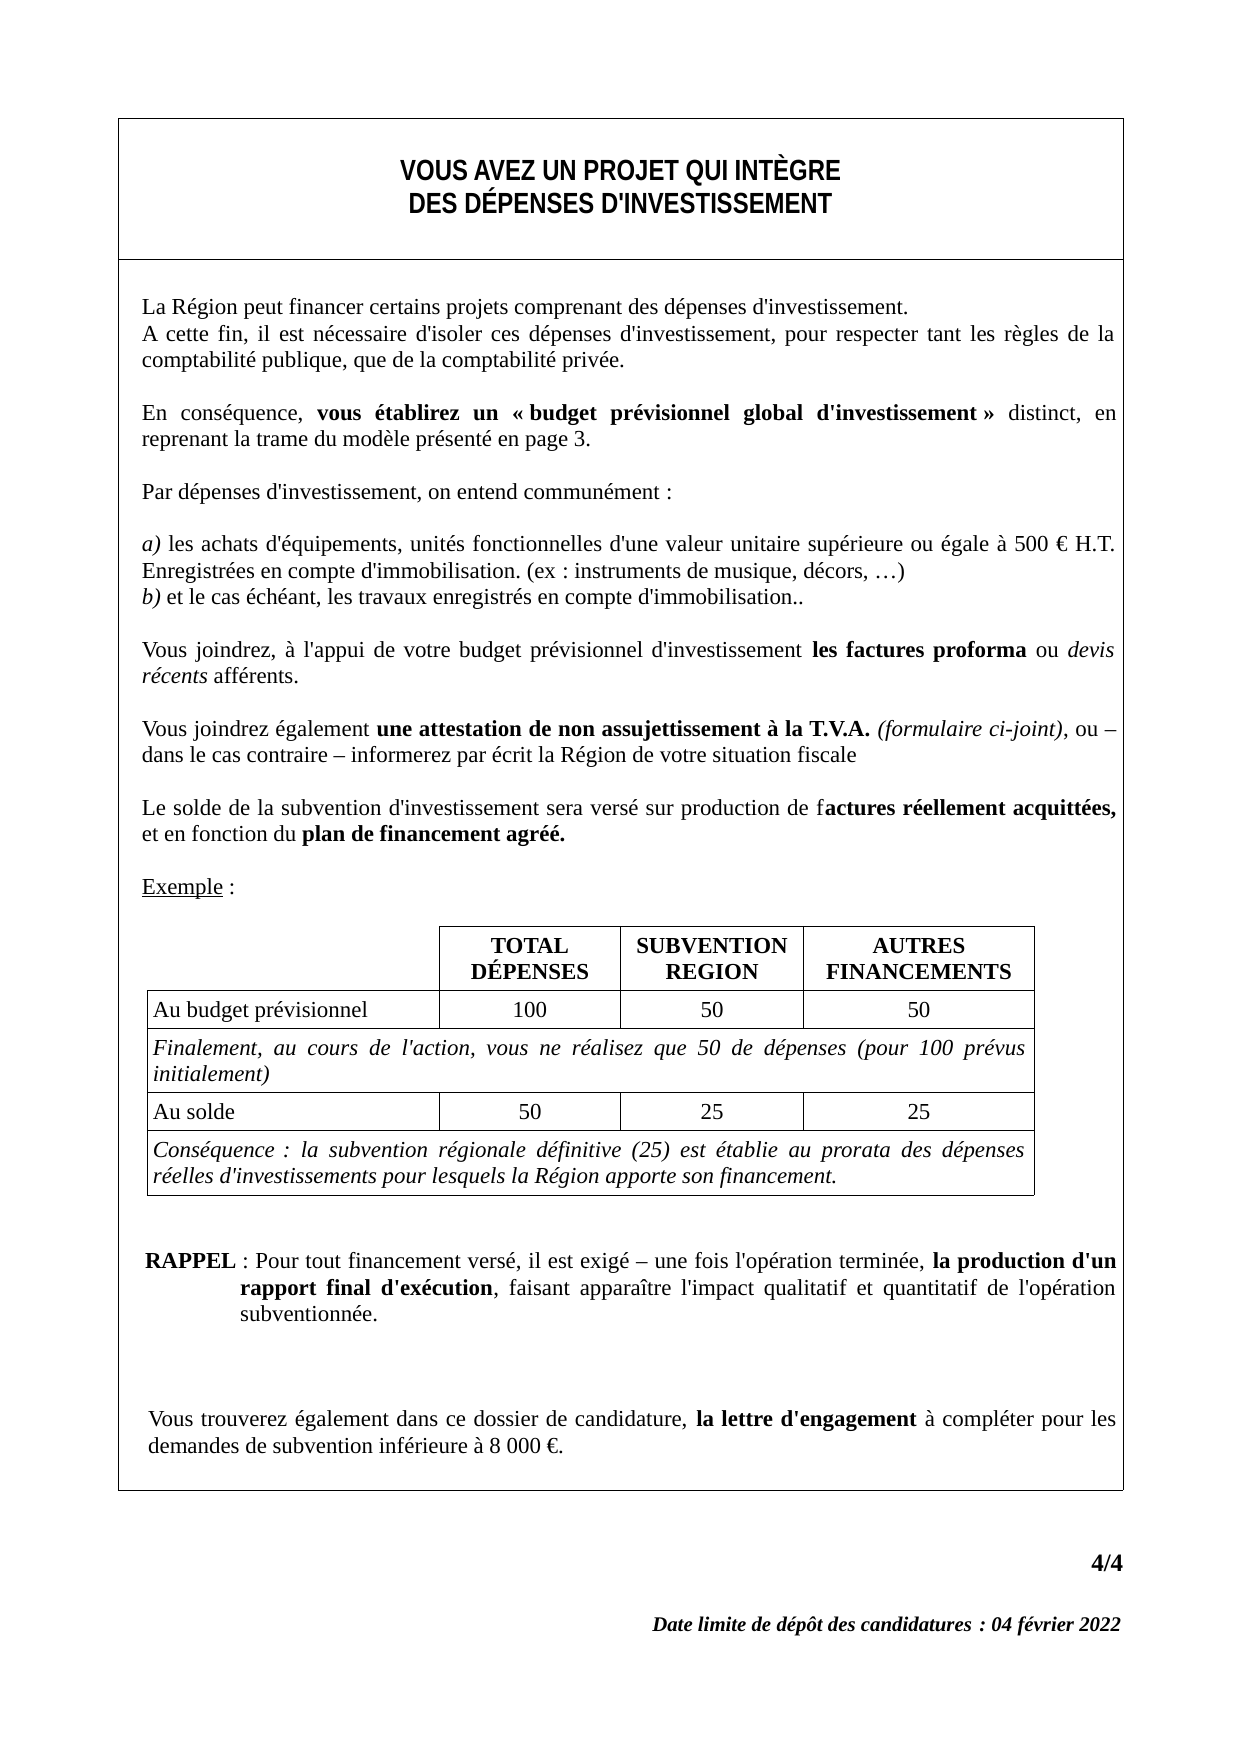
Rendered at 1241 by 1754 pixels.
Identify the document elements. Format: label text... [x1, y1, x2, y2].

table_header TOTAL DÉPENSES [440, 927, 620, 990]
table_cell Au solde [148, 1093, 439, 1130]
table_cell 50 [440, 1093, 620, 1130]
table_cell 100 [440, 991, 620, 1028]
table_cell Finalement, au cours de l'action, vous ne réalisez que 50 de dépenses (pour 100 prévus initialement) [148, 1029, 1034, 1092]
table_cell 25 [621, 1093, 803, 1130]
table_header [147, 926, 439, 990]
table_cell 25 [804, 1093, 1034, 1130]
table_cell 50 [621, 991, 803, 1028]
table_cell Au budget prévisionnel [148, 991, 439, 1028]
table_cell 50 [804, 991, 1034, 1028]
table_cell La Région peut financer certains projets comprenant des dépenses d'investissement. A cette fin, il est nécessaire d'isoler ces dépenses d'investissement, pour respecter tant les règles de la comptabilité publique, que de la comptabilité privée. En conséquence, vous établirez un « budget prévisionnel global d'investissement » distinct, en reprenant la trame du modèle présenté en page 3. Par dépenses d'investissement, on entend communément : a) les achats d'équipements, unités fonctionnelles d'une valeur unitaire supérieure ou égale à 500 € H.T. Enregistrées en compte d'immobilisation. (ex : instruments de musique, décors, …) b) et le cas échéant, les travaux enregistrés en compte d'immobilisation.. Vous joindrez, à l'appui de votre budget prévisionnel d'investissement les factures proforma ou devis récents afférents. Vous joindrez également une attestation de non assujettissement à la T.V.A. (formulaire ci-joint), ou – dans le cas contraire – informerez par écrit la Région de votre situation fiscale Le solde de la subvention d'investissement sera versé sur production de factures réellement acquittées, et en fonction du plan de financement agréé. Exemple : RAPPEL : Pour tout financement versé, il est exigé – une fois l'opération terminée, la production d'un rapport final d'exécution, faisant apparaître l'impact qualitatif et quantitatif de l'opération subventionnée. Vous trouverez également dans ce dossier de candidature, la lettre d'engagement à compléter pour les demandes de subvention inférieure à 8 000 €. [119, 260, 1123, 1490]
table_header SUBVENTION REGION [621, 927, 803, 990]
table_header VOUS AVEZ UN PROJET QUI INTÈGRE DES DÉPENSES D'INVESTISSEMENT [119, 119, 1123, 259]
text 4/4 [118, 1548, 1123, 1577]
table_header AUTRES FINANCEMENTS [804, 927, 1034, 990]
table_cell Conséquence : la subvention régionale définitive (25) est établie au prorata des dépenses réelles d'investissements pour lesquels la Région apporte son financement. [148, 1131, 1034, 1194]
